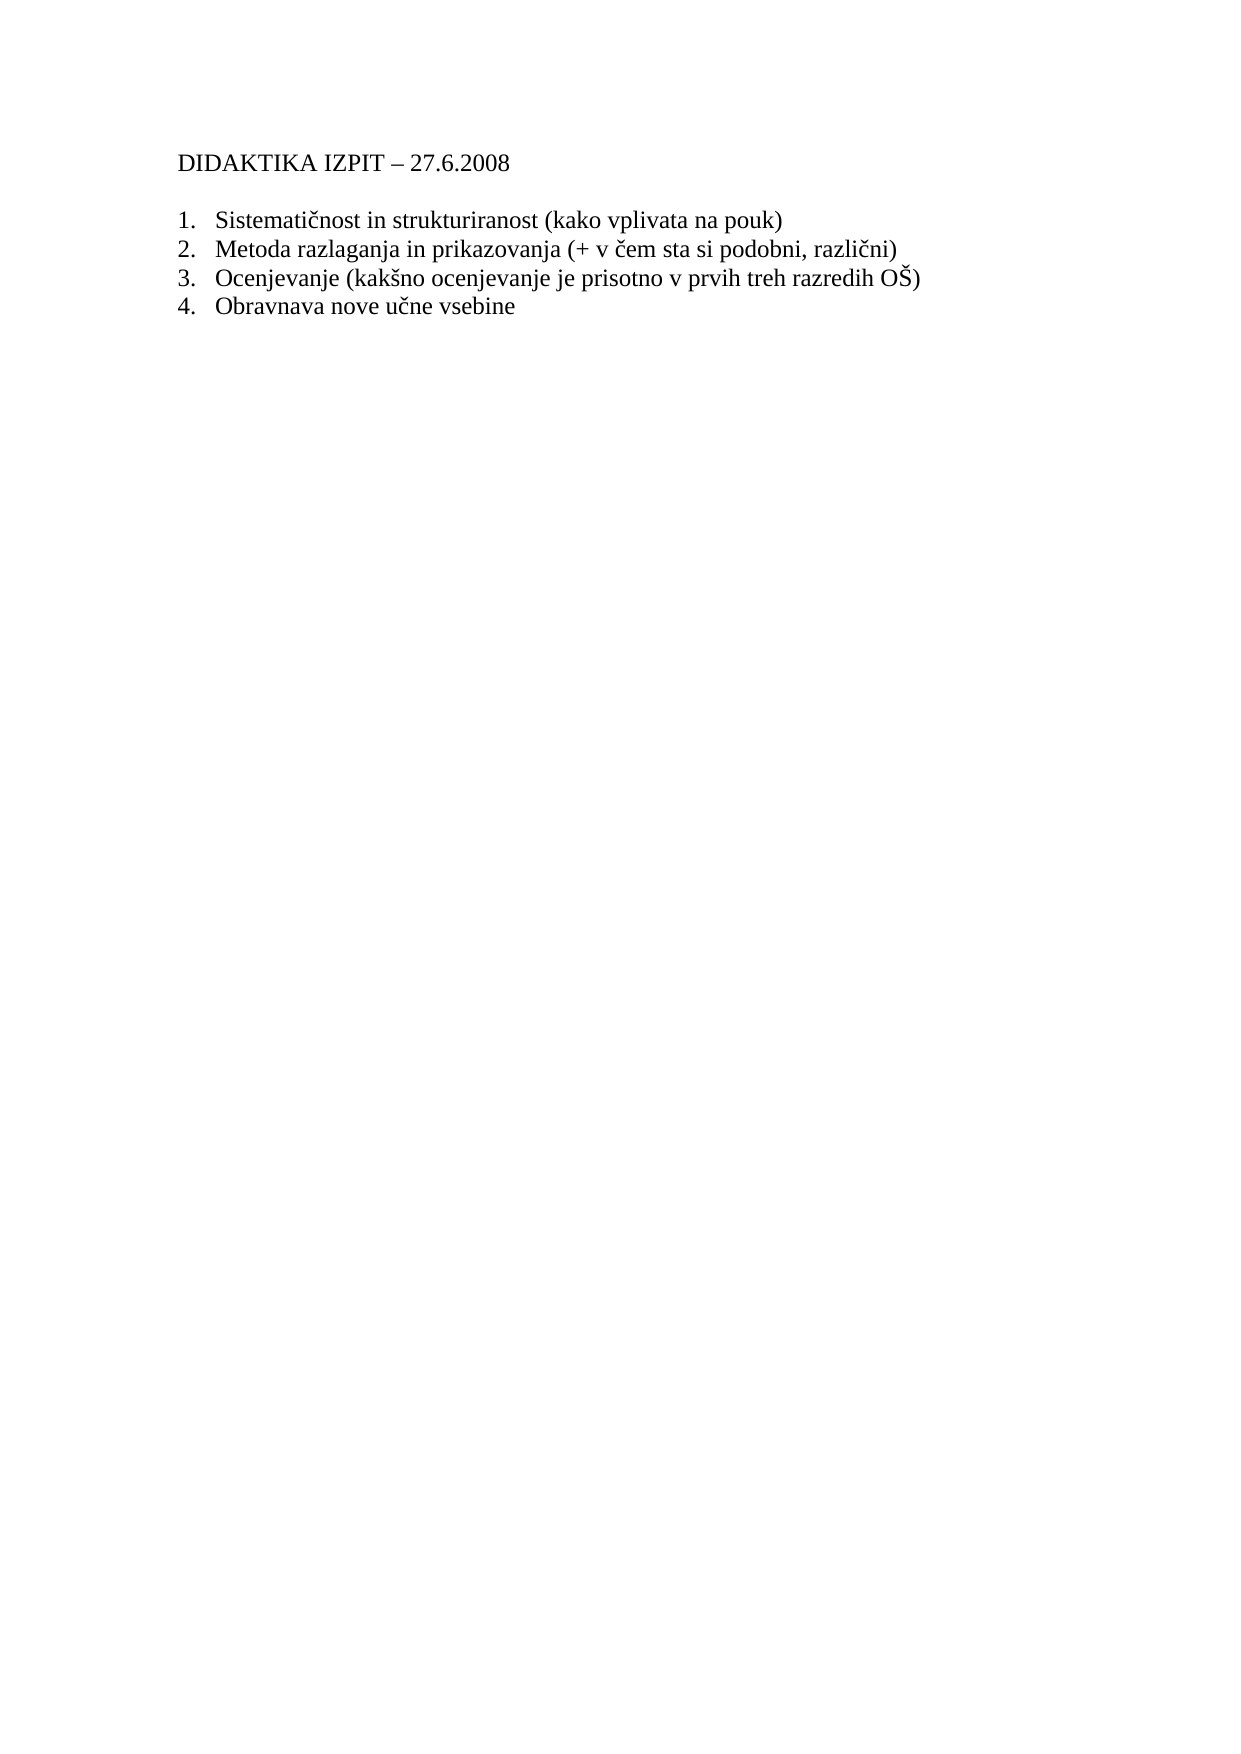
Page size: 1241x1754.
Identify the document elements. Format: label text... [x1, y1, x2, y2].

list Obravnava nove učne vsebine [177, 291, 1093, 320]
list Sistematičnost in strukturiranost (kako vplivata na pouk) [177, 205, 1093, 234]
list Ocenjevanje (kakšno ocenjevanje je prisotno v prvih treh razredih OŠ) [177, 263, 1093, 291]
list Metoda razlaganja in prikazovanja (+ v čem sta si podobni, različni) [177, 234, 1093, 263]
text DIDAKTIKA IZPIT – 27.6.2008 [177, 148, 1093, 176]
